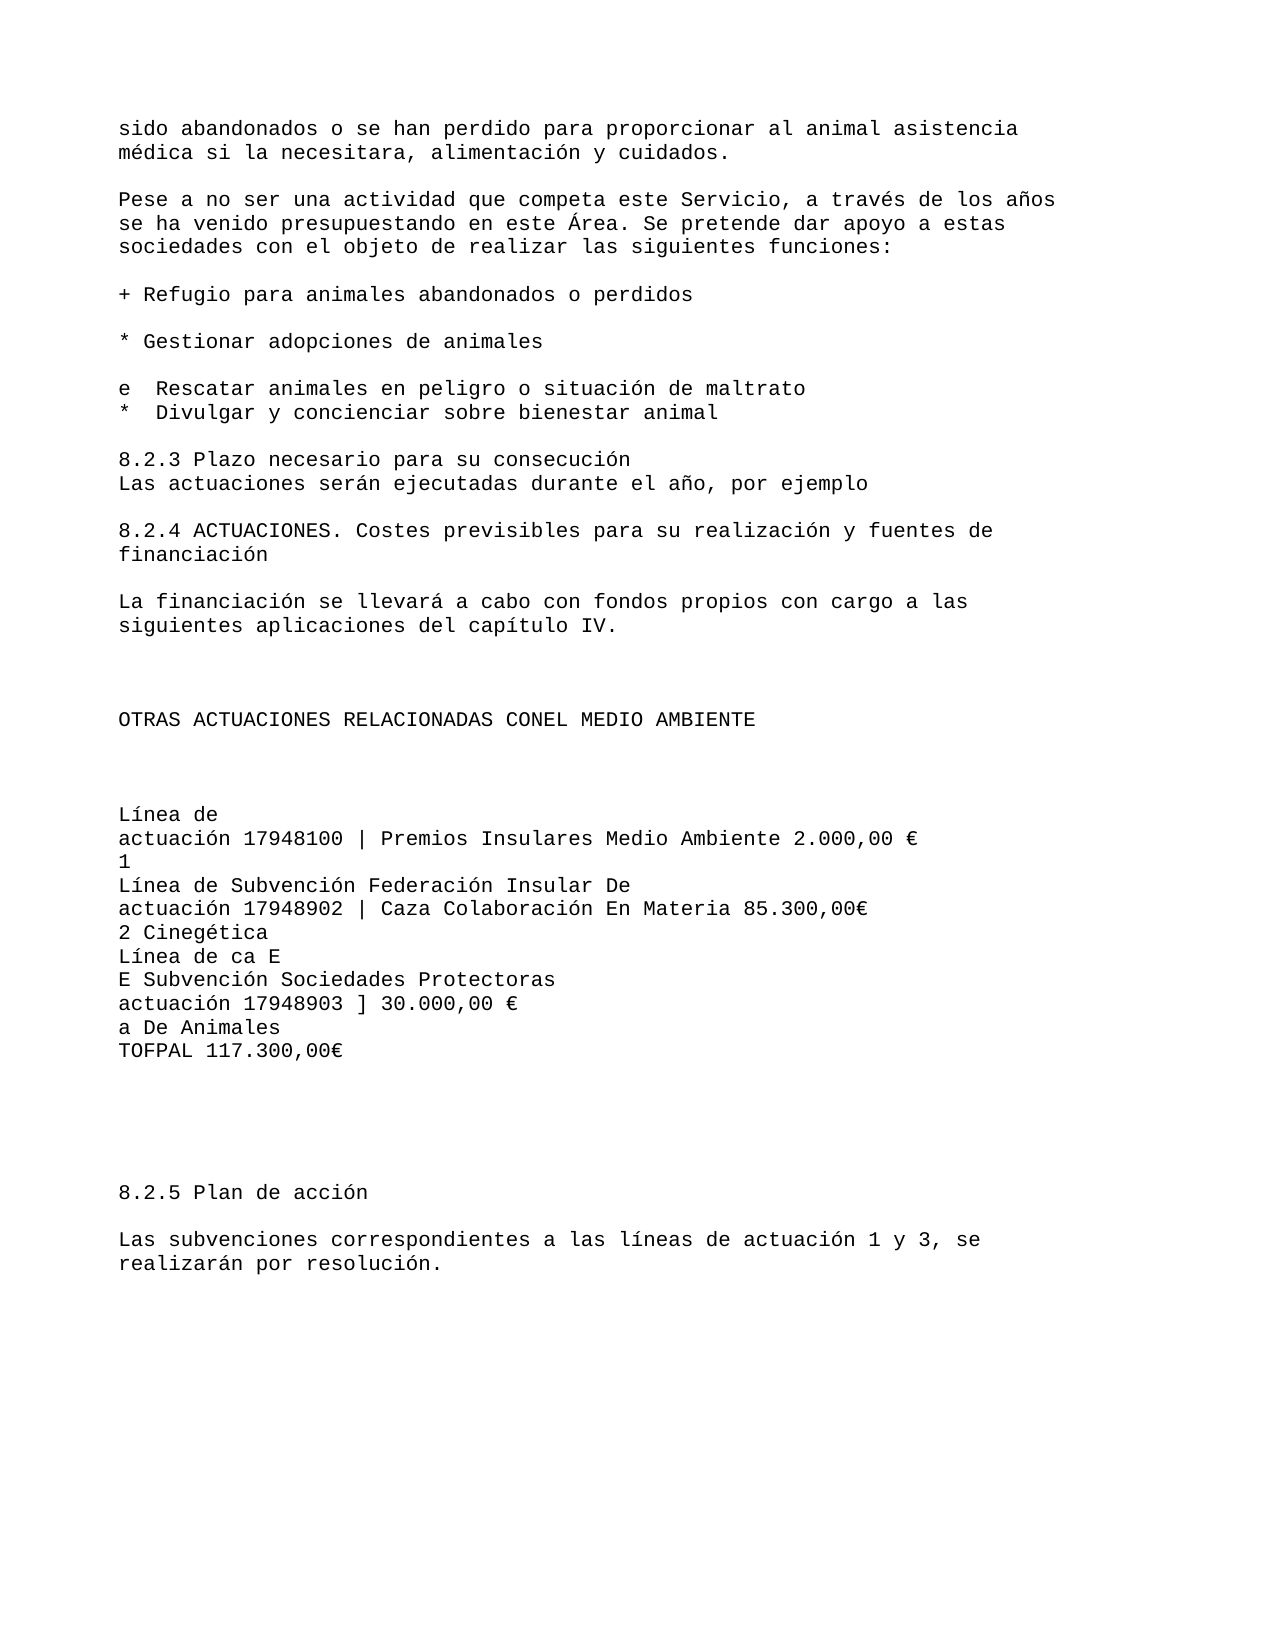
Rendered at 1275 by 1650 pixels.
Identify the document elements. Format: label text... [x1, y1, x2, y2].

text * Gestionar adopciones de animales [118, 331, 1157, 354]
text sido abandonados o se han perdido para proporcionar al animal asistencia [118, 118, 1157, 142]
text 8.2.4 ACTUACIONES. Costes previsibles para su realización y fuentes de [118, 520, 1157, 544]
text + Refugio para animales abandonados o perdidos [118, 284, 1157, 307]
text E Subvención Sociedades Protectoras [118, 969, 1157, 993]
text OTRAS ACTUACIONES RELACIONADAS CONEL MEDIO AMBIENTE [118, 709, 1157, 733]
text Línea de ca E [118, 946, 1157, 969]
text 8.2.5 Plan de acción [118, 1182, 1157, 1206]
text a De Animales [118, 1017, 1157, 1040]
text TOFPAL 117.300,00€ [118, 1040, 1157, 1064]
text financiación [118, 544, 1157, 567]
text 8.2.3 Plazo necesario para su consecución [118, 449, 1157, 473]
text La financiación se llevará a cabo con fondos propios con cargo a las [118, 591, 1157, 615]
text siguientes aplicaciones del capítulo IV. [118, 615, 1157, 638]
text actuación 17948902 | Caza Colaboración En Materia 85.300,00€ [118, 898, 1157, 922]
text 1 [118, 851, 1157, 875]
text actuación 17948903 ] 30.000,00 € [118, 993, 1157, 1017]
text * Divulgar y concienciar sobre bienestar animal [118, 402, 1157, 426]
text e Rescatar animales en peligro o situación de maltrato [118, 378, 1157, 402]
text realizarán por resolución. [118, 1253, 1157, 1277]
text Línea de Subvención Federación Insular De [118, 875, 1157, 898]
text sociedades con el objeto de realizar las siguientes funciones: [118, 236, 1157, 260]
text Las subvenciones correspondientes a las líneas de actuación 1 y 3, se [118, 1229, 1157, 1253]
text Pese a no ser una actividad que competa este Servicio, a través de los años [118, 189, 1157, 213]
text actuación 17948100 | Premios Insulares Medio Ambiente 2.000,00 € [118, 827, 1157, 851]
text médica si la necesitara, alimentación y cuidados. [118, 142, 1157, 165]
text 2 Cinegética [118, 922, 1157, 946]
text Línea de [118, 804, 1157, 827]
text se ha venido presupuestando en este Área. Se pretende dar apoyo a estas [118, 213, 1157, 236]
text Las actuaciones serán ejecutadas durante el año, por ejemplo [118, 473, 1157, 496]
